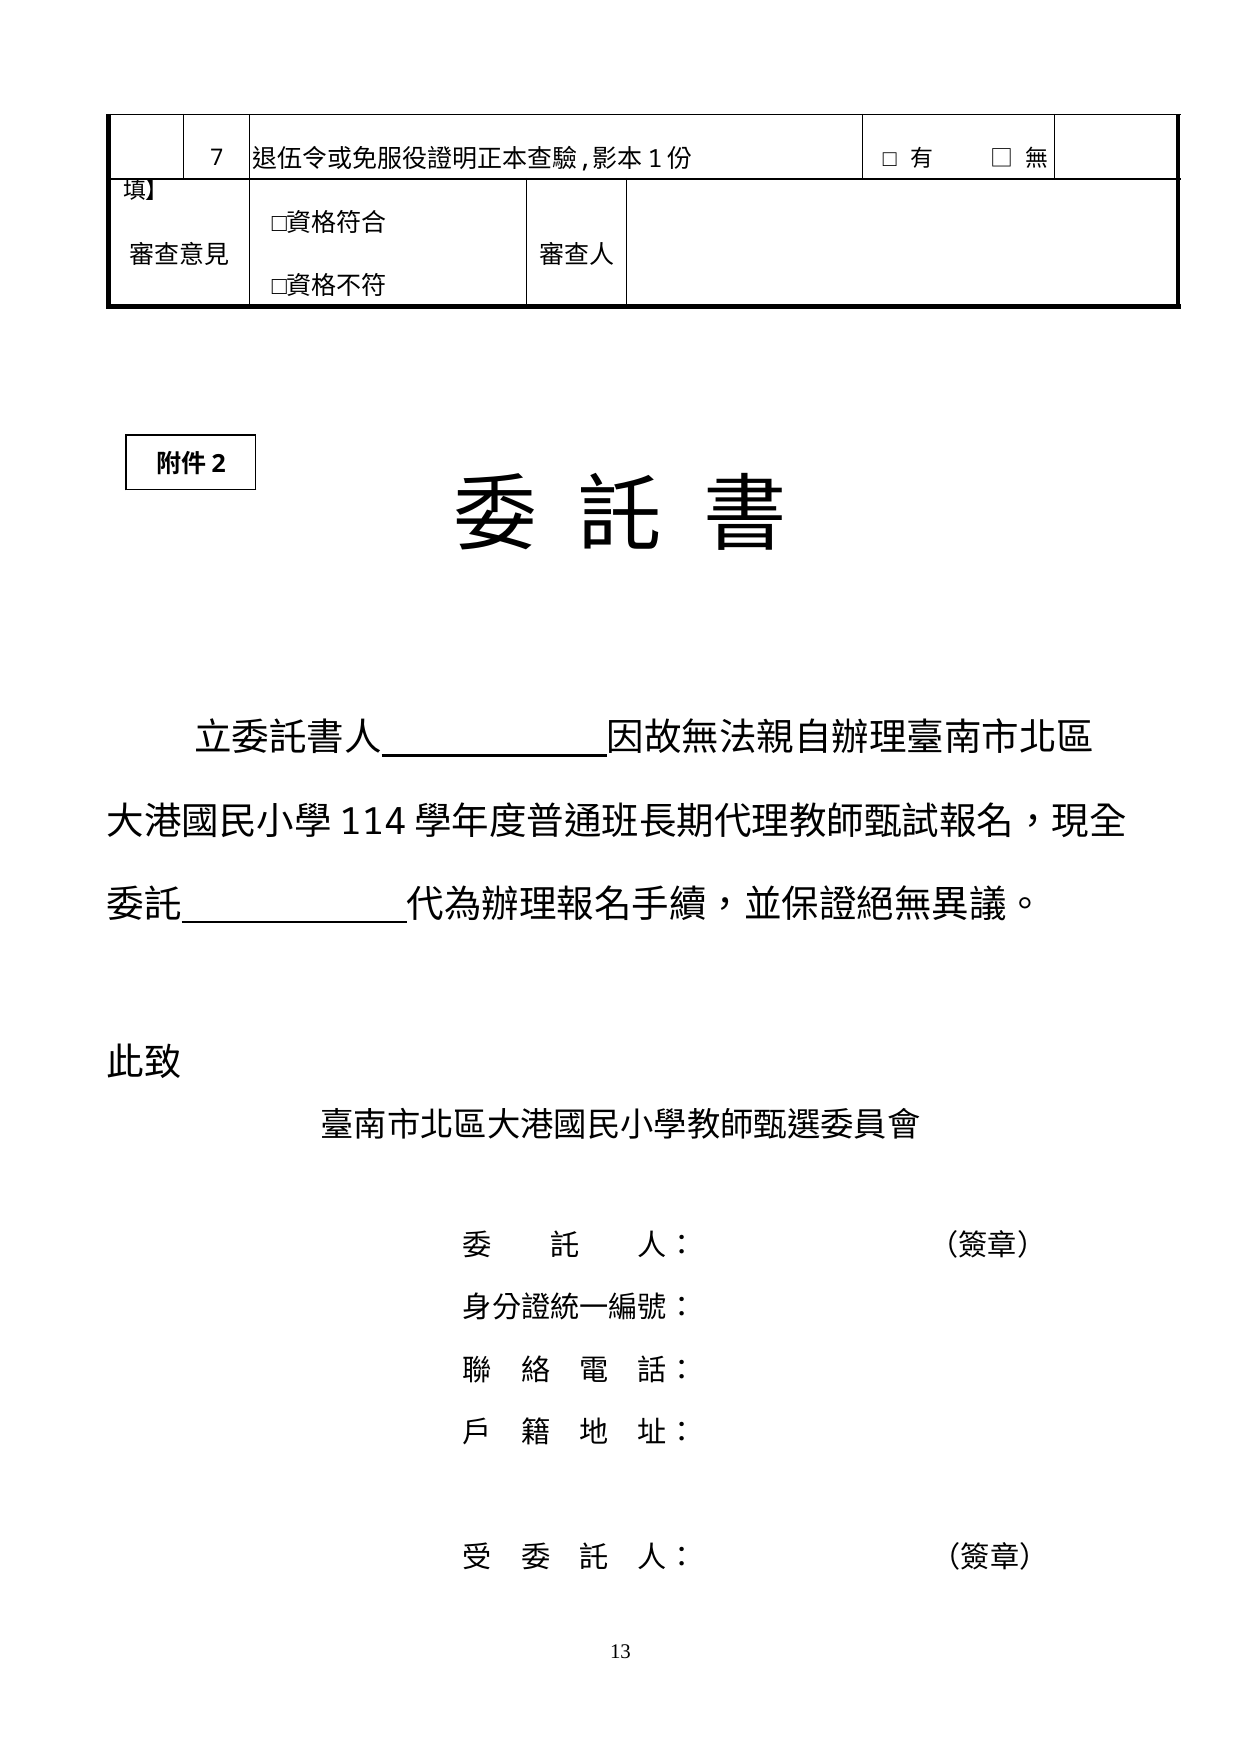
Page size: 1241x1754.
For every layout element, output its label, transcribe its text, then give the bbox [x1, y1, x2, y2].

table_cell 退伍令或免服役證明正本查驗,影本1份 [250, 115, 862, 178]
table_cell [627, 180, 1176, 304]
text 聯 絡 電 話： [456, 1330, 1134, 1392]
table_cell 7 [184, 115, 249, 178]
text 委 託 書 [106, 434, 1134, 559]
text 此致 [106, 1017, 1134, 1080]
text 委 託 人： （簽章） [456, 1205, 1134, 1267]
table_cell 證 件 名 稱 【由學校人員查填】 [111, 115, 183, 178]
text 戶 籍 地 址： [456, 1392, 1134, 1455]
table_cell [1055, 115, 1176, 178]
text 大港國民小學114學年度普通班長期代理教師甄試報名，現全委託 代為辦理報名手續，並保證絕無異議。 [106, 767, 1134, 934]
text 立委託書人 因故無法親自辦理臺南市北區 [106, 684, 1134, 767]
text 身分證統一編號： [456, 1267, 1134, 1330]
text 受 委 託 人： （簽章） [456, 1517, 1134, 1580]
table_cell 審查人 [527, 180, 626, 304]
table_cell □資格符合 □資格不符 [250, 180, 526, 304]
table_cell □ 有 □ 無 [863, 115, 1054, 178]
text 臺南市北區大港國民小學教師甄選委員會 [106, 1080, 1134, 1142]
text 附件2 [142, 443, 240, 479]
table_cell 審查意見 [111, 180, 249, 304]
